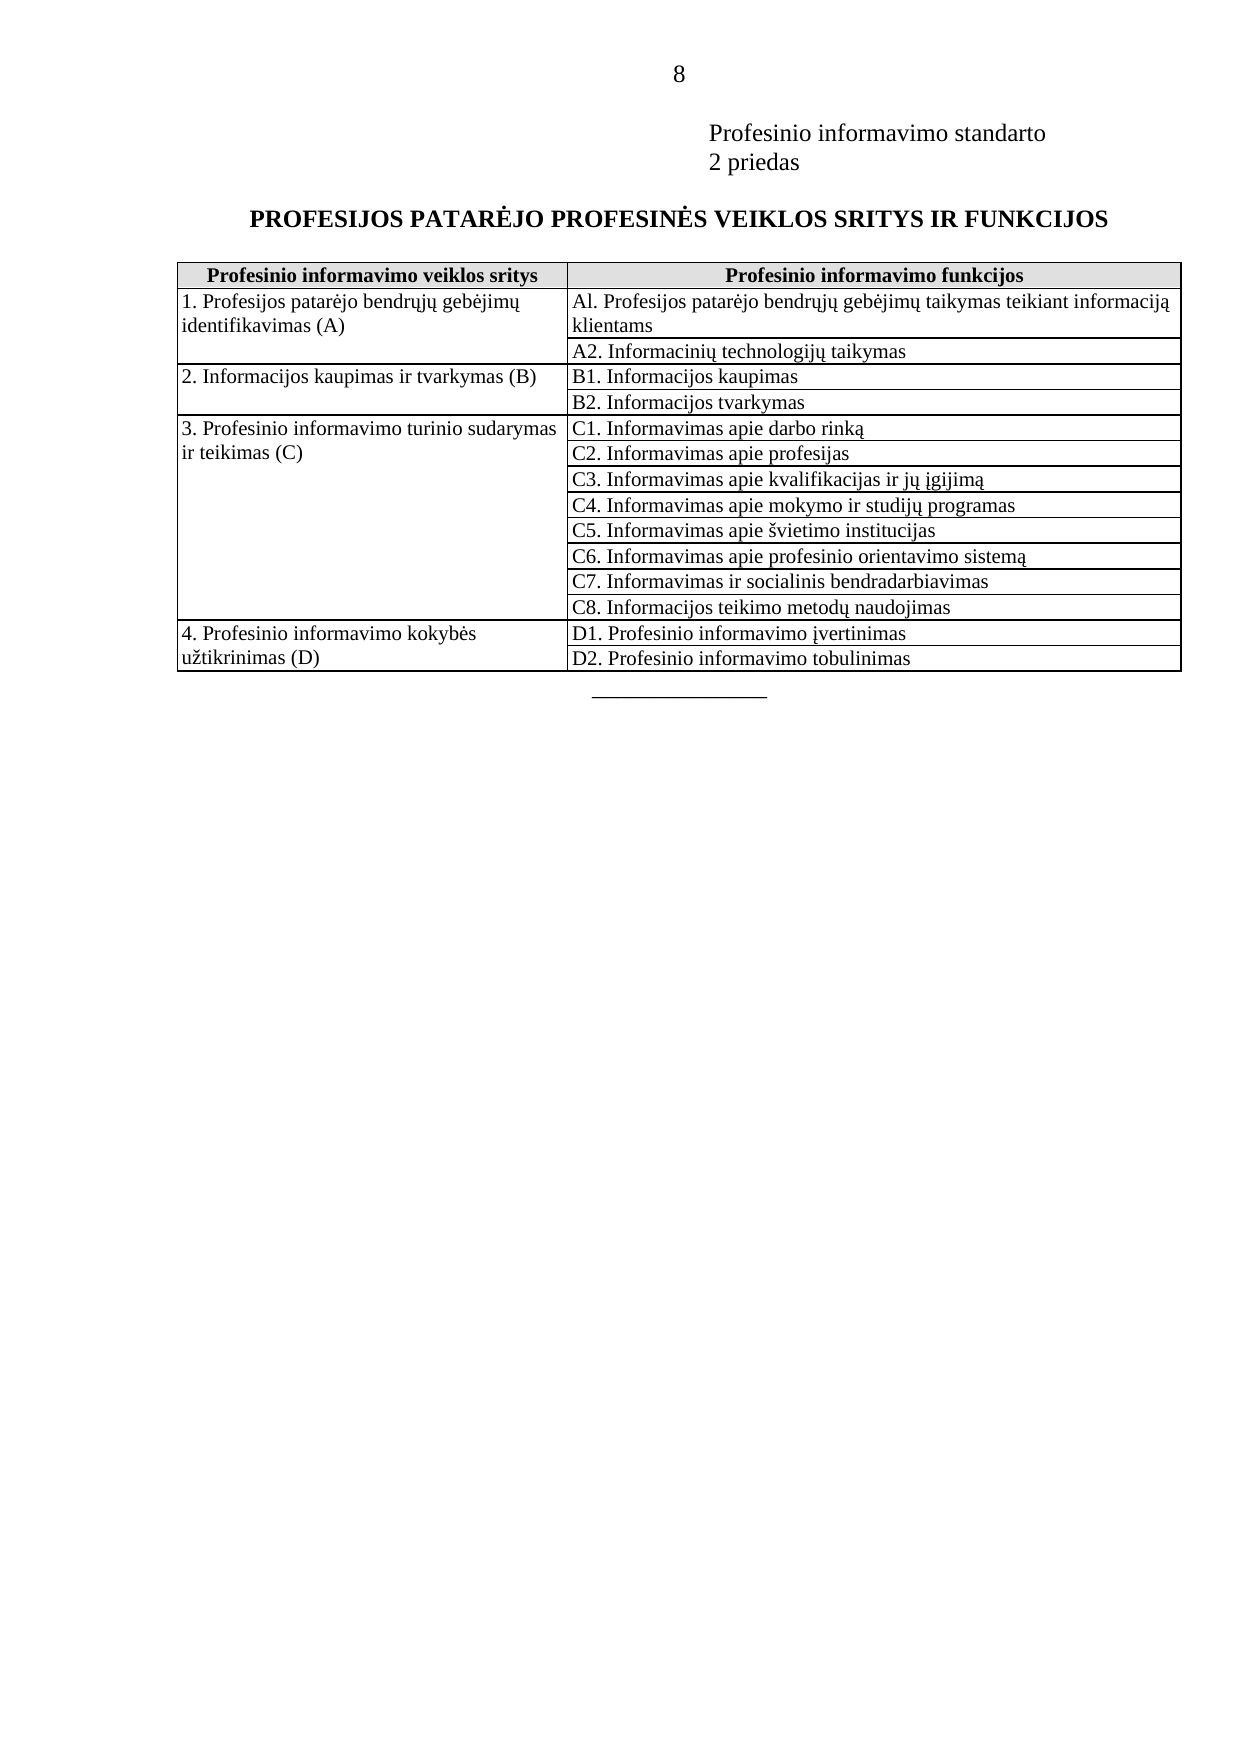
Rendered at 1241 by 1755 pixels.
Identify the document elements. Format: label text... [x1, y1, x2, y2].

table_cell 2. Informacijos kaupimas ir tvarkymas (B) [178, 365, 567, 414]
table_cell 1. Profesijos patarėjo bendrųjų gebėjimų identifikavimas (A) [178, 289, 567, 363]
text 2 priedas [177, 147, 1181, 176]
text ______________ [177, 672, 1181, 701]
table_cell 4. Profesinio informavimo kokybės užtikrinimas (D) [178, 621, 567, 670]
table_header Profesinio informavimo funkcijos [568, 263, 1180, 287]
table_header Profesinio informavimo veiklos sritys [178, 263, 567, 287]
text PROFESIJOS PATARĖJO PROFESINĖS VEIKLOS SRITYS IR FUNKCIJOS [177, 204, 1181, 233]
table_cell 3. Profesinio informavimo turinio sudarymas ir teikimas (C) [178, 416, 567, 619]
text Profesinio informavimo standarto [177, 118, 1121, 147]
